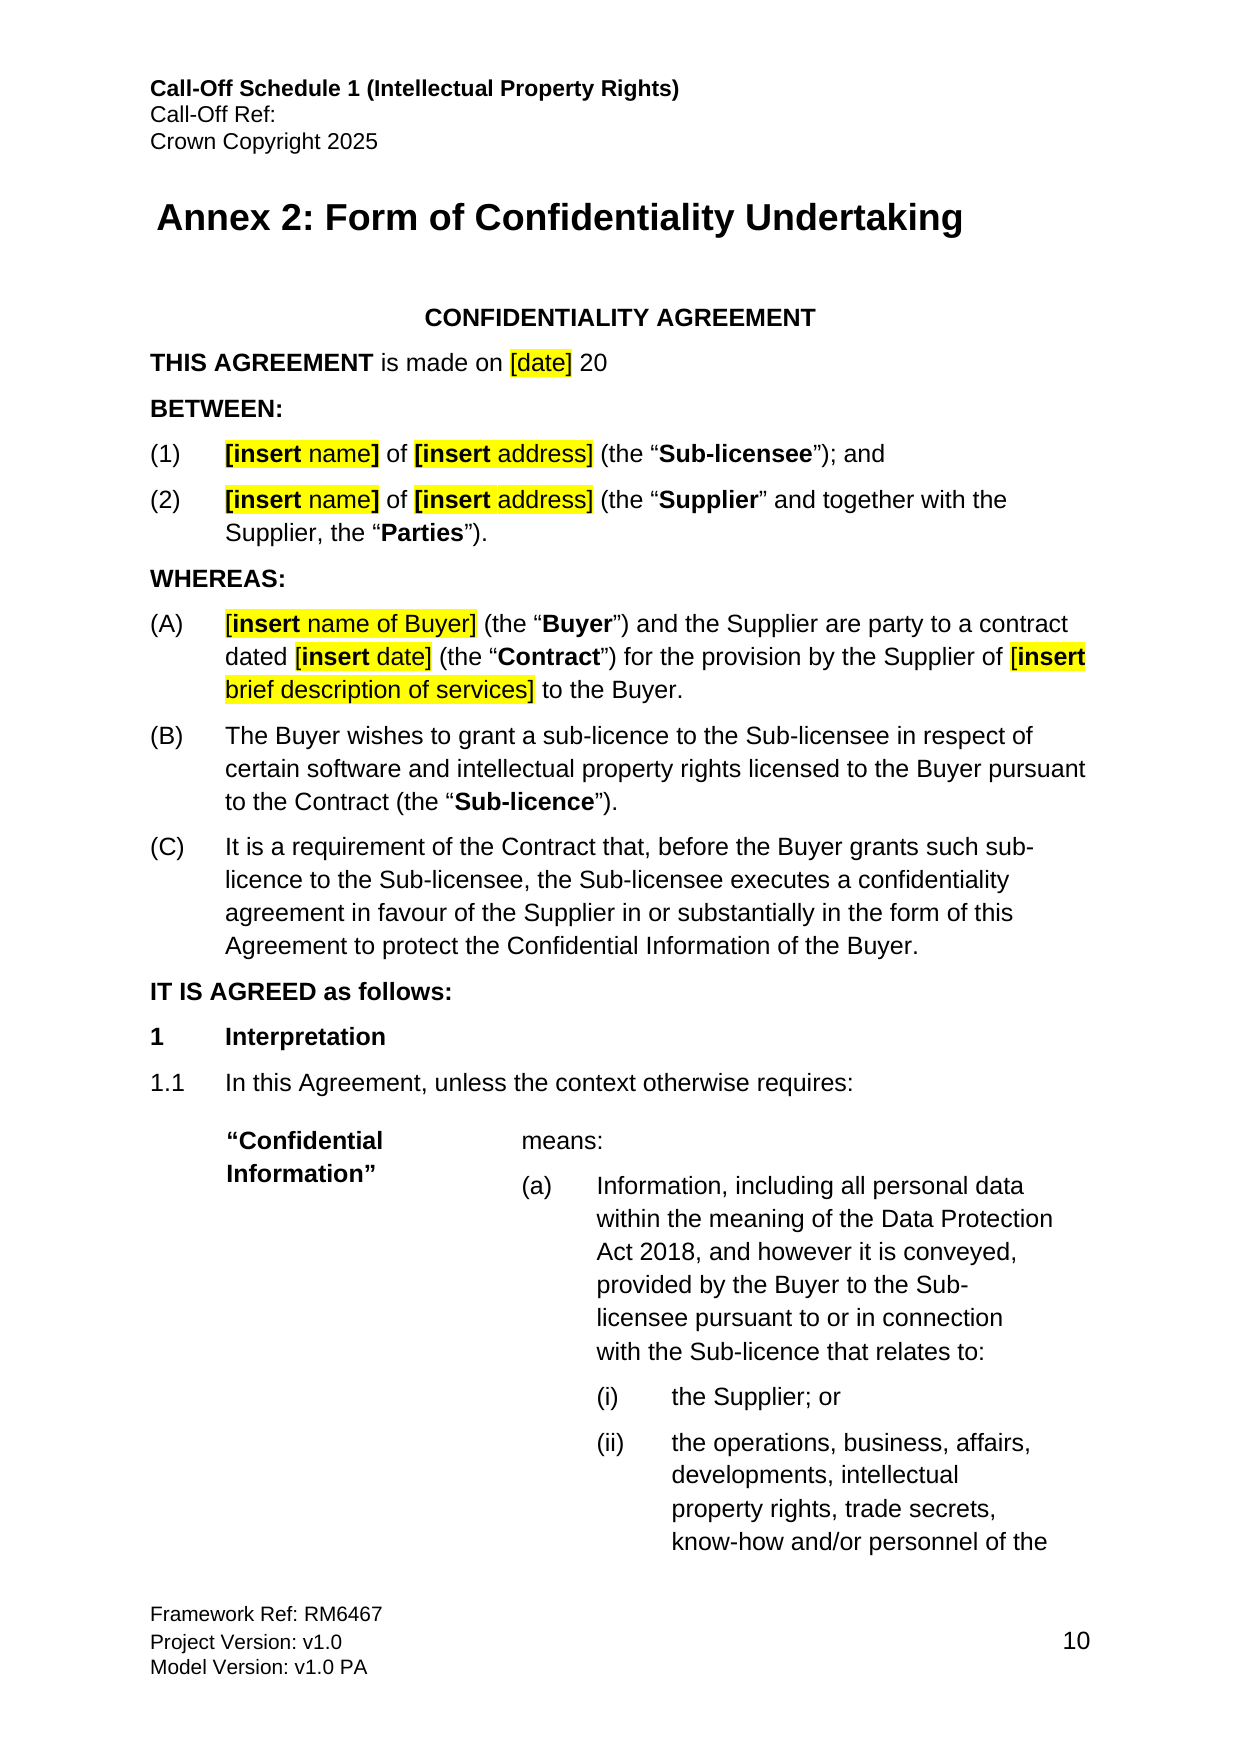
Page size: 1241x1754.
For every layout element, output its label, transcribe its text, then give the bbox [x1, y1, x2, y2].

text WHEREAS: [150, 563, 1090, 592]
text BETWEEN: [150, 394, 1090, 423]
text (B) The Buyer wishes to grant a sub-licence to the Sub-licensee in respect of certain software and intellectual property rights licensed to the Buyer pursuant to the Contract (the “Sub-licence”). [150, 721, 1090, 815]
list Interpretation [150, 1022, 1090, 1051]
text (C) It is a requirement of the Contract that, before the Buyer grants such sub-licence to the Sub-licensee, the Sub-licensee executes a confidentiality agreement in favour of the Supplier in or substantially in the form of this Agreement to protect the Confidential Information of the Buyer. [150, 832, 1090, 960]
text CONFIDENTIALITY AGREEMENT [150, 303, 1090, 332]
list [insert name] of [insert address] (the “Supplier” and together with the Supplier, the “Parties”). [150, 485, 1090, 547]
text THIS AGREEMENT is made on [date] 20 [150, 348, 1090, 377]
list In this Agreement, unless the context otherwise requires: [150, 1068, 1090, 1097]
subtitle Annex 2: Form of Confidentiality Undertaking [150, 195, 1090, 238]
table_header “Confidential Information” [215, 1113, 510, 1555]
list [insert name] of [insert address] (the “Sub-licensee”); and [150, 439, 1090, 468]
table_header means: Information, including all personal data within the meaning of the Data Protection Act 2018, and however it is conveyed, provided by the Buyer to the Sub-licensee pursuant to or in connection with the Sub-licence that relates to: the Supplier; or the operations, business, affairs, developments, intellectual property rights, trade secrets, know-how and/or personnel of the Supplier; the source code and the object code of the software sub-licensed to the Sub-licensee pursuant to the Sub-licence together with build information, relevant design and development information, technical specifications of all functionality including those not included in standard manuals (such as those that modify system performance and access levels), configuration details, test scripts, user manuals, operating manuals, process definitions and procedures, and all such other documentation supplied by the Supplier to the Buyer pursuant to or in connection with the Sub-licence; other Information provided by the Buyer pursuant to this Agreement to the Sub-licensee that is clearly designated as being confidential or equivalent or that ought reasonably to be considered to be confidential which comes (or has come) to the Sub-licensee’s attention or into the Sub-licensee’s possession in connection with the Sub-licence; and Information derived from any of the above, but not including any Information that: was in the possession of the Sub-licensee without obligation of confidentiality prior to its disclosure by the Buyer; was already generally available and in the public domain at the time of disclosure otherwise than by a breach of this Agreement or breach of a duty of confidentiality; or was independently developed without access to the Information; [510, 1113, 1066, 1555]
text IT IS AGREED as follows: [150, 977, 1090, 1006]
text (A) [insert name of Buyer] (the “Buyer”) and the Supplier are party to a contract dated [insert date] (the “Contract”) for the provision by the Supplier of [insert brief description of services] to the Buyer. [150, 609, 1090, 704]
